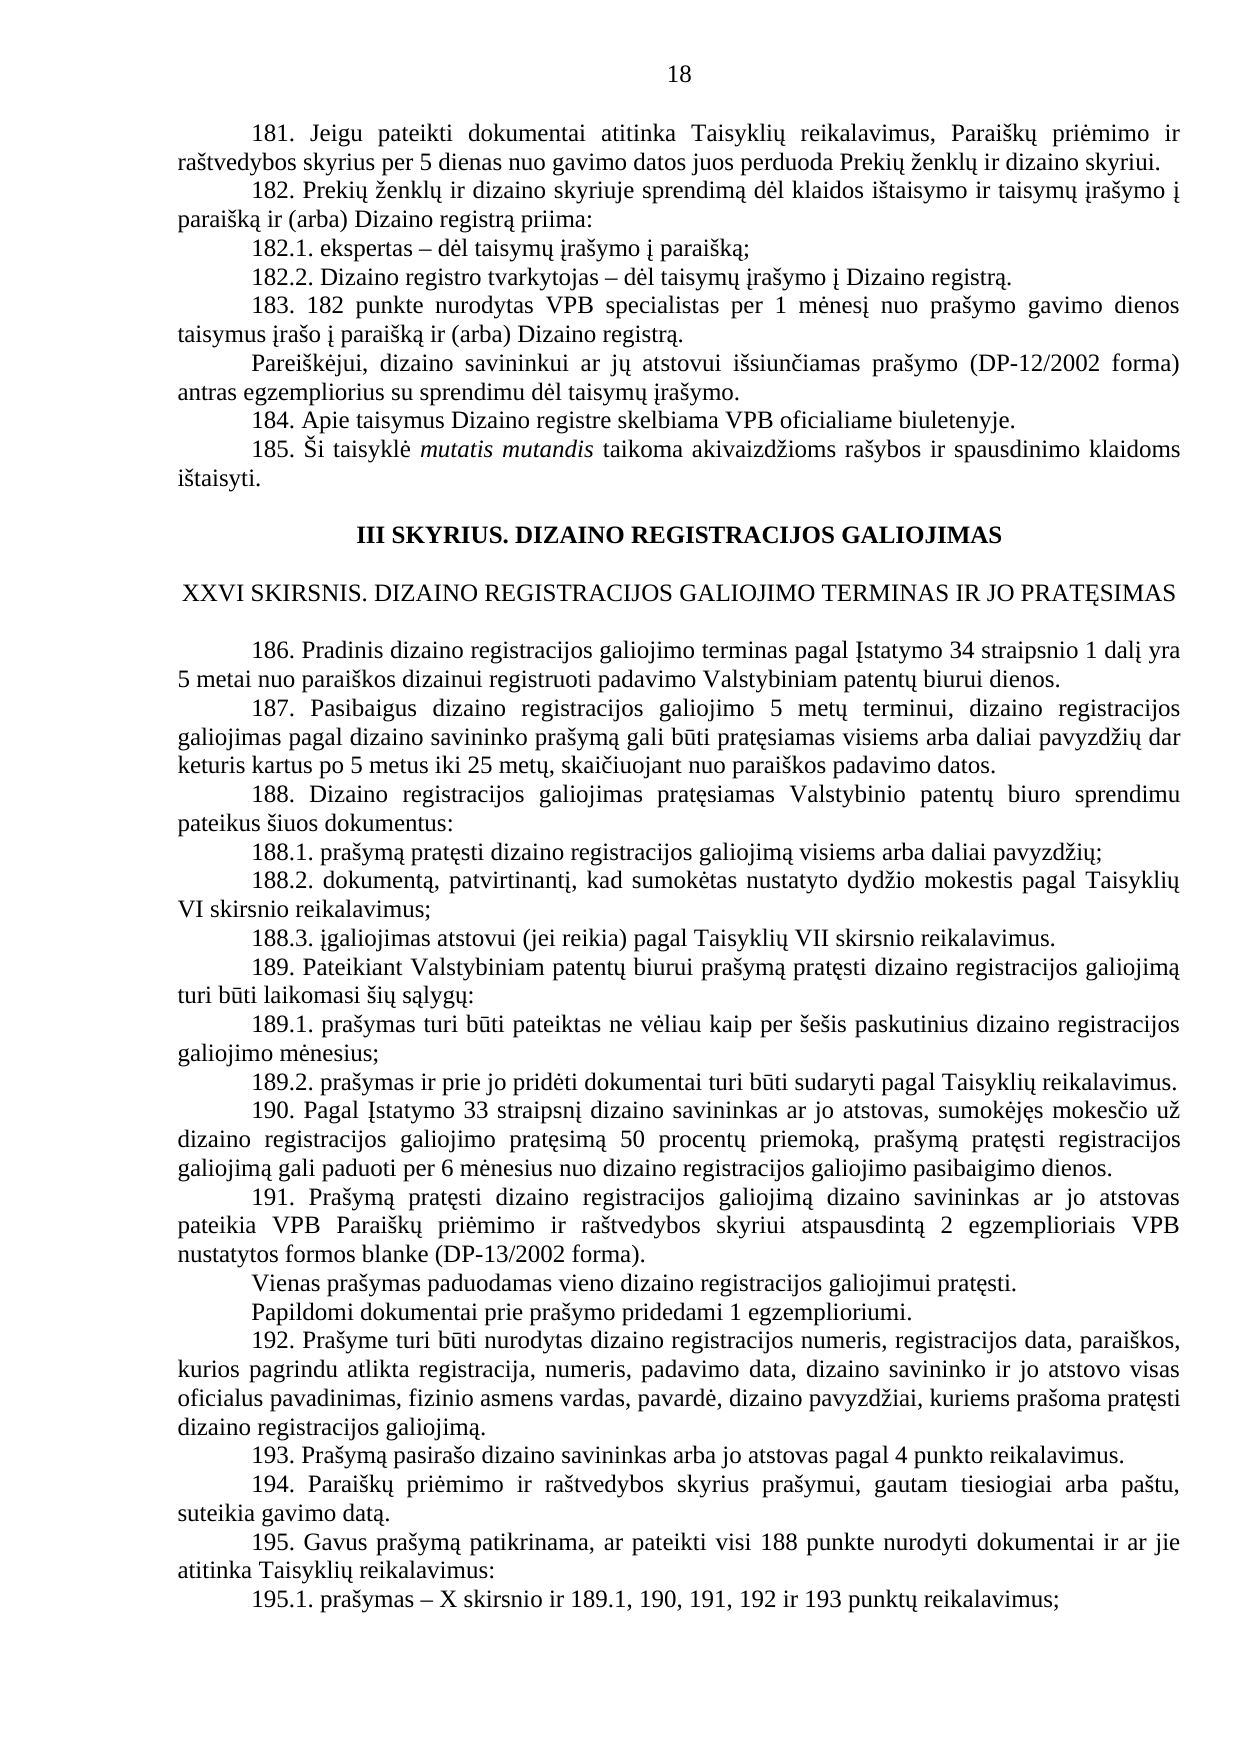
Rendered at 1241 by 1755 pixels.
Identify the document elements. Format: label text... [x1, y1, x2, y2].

text 183. 182 punkte nurodytas VPB specialistas per 1 mėnesį nuo prašymo gavimo dienos taisymus įrašo į paraišką ir (arba) Dizaino registrą. [177, 291, 1181, 348]
text 182.1. ekspertas – dėl taisymų įrašymo į paraišką; [177, 233, 1181, 262]
text 185. Ši taisyklė mutatis mutandis taikoma akivaizdžioms rašybos ir spausdinimo klaidoms ištaisyti. [177, 434, 1181, 492]
text 184. Apie taisymus Dizaino registre skelbiama VPB oficialiame biuletenyje. [177, 406, 1181, 434]
text 188.3. įgaliojimas atstovui (jei reikia) pagal Taisyklių VII skirsnio reikalavimus. [177, 923, 1181, 952]
text 192. Prašyme turi būti nurodytas dizaino registracijos numeris, registracijos data, paraiškos, kurios pagrindu atlikta registracija, numeris, padavimo data, dizaino savininko ir jo atstovo visas oficialus pavadinimas, fizinio asmens vardas, pavardė, dizaino pavyzdžiai, kuriems prašoma pratęsti dizaino registracijos galiojimą. [177, 1326, 1181, 1441]
text 188.2. dokumentą, patvirtinantį, kad sumokėtas nustatyto dydžio mokestis pagal Taisyklių VI skirsnio reikalavimus; [177, 866, 1181, 923]
text 188. Dizaino registracijos galiojimas pratęsiamas Valstybinio patentų biuro sprendimu pateikus šiuos dokumentus: [177, 779, 1181, 837]
text XXVI SKIRSNIS. DIZAINO registracijos galiojimo terminas ir jo pratęsimas [177, 578, 1181, 607]
text 182. Prekių ženklų ir dizaino skyriuje sprendimą dėl klaidos ištaisymo ir taisymų įrašymo į paraišką ir (arba) Dizaino registrą priima: [177, 176, 1181, 233]
text 186. Pradinis dizaino registracijos galiojimo terminas pagal Įstatymo 34 straipsnio 1 dalį yra 5 metai nuo paraiškos dizainui registruoti padavimo Valstybiniam patentų biurui dienos. [177, 636, 1181, 693]
text 190. Pagal Įstatymo 33 straipsnį dizaino savininkas ar jo atstovas, sumokėjęs mokesčio už dizaino registracijos galiojimo pratęsimą 50 procentų priemoką, prašymą pratęsti registracijos galiojimą gali paduoti per 6 mėnesius nuo dizaino registracijos galiojimo pasibaigimo dienos. [177, 1096, 1181, 1182]
text 189. Pateikiant Valstybiniam patentų biurui prašymą pratęsti dizaino registracijos galiojimą turi būti laikomasi šių sąlygų: [177, 952, 1181, 1009]
text 189.1. prašymas turi būti pateiktas ne vėliau kaip per šešis paskutinius dizaino registracijos galiojimo mėnesius; [177, 1009, 1181, 1067]
text 188.1. prašymą pratęsti dizaino registracijos galiojimą visiems arba daliai pavyzdžių; [177, 837, 1181, 866]
text Pareiškėjui, dizaino savininkui ar jų atstovui išsiunčiamas prašymo (DP-12/2002 forma) antras egzempliorius su sprendimu dėl taisymų įrašymo. [177, 348, 1181, 406]
text 194. Paraiškų priėmimo ir raštvedybos skyrius prašymui, gautam tiesiogiai arba paštu, suteikia gavimo datą. [177, 1469, 1181, 1527]
text III SKYRIUS. DIZAINO REGISTRACIJOS GALIOJIMAS [177, 521, 1181, 549]
text 193. Prašymą pasirašo dizaino savininkas arba jo atstovas pagal 4 punkto reikalavimus. [177, 1441, 1181, 1469]
text 195.1. prašymas – X skirsnio ir 189.1, 190, 191, 192 ir 193 punktų reikalavimus; [177, 1584, 1181, 1613]
text 189.2. prašymas ir prie jo pridėti dokumentai turi būti sudaryti pagal Taisyklių reikalavimus. [177, 1067, 1181, 1096]
text Vienas prašymas paduodamas vieno dizaino registracijos galiojimui pratęsti. [177, 1268, 1181, 1297]
text Papildomi dokumentai prie prašymo pridedami 1 egzemplioriumi. [177, 1297, 1181, 1326]
text 181. Jeigu pateikti dokumentai atitinka Taisyklių reikalavimus, Paraiškų priėmimo ir raštvedybos skyrius per 5 dienas nuo gavimo datos juos perduoda Prekių ženklų ir dizaino skyriui. [177, 118, 1181, 176]
text 182.2. Dizaino registro tvarkytojas – dėl taisymų įrašymo į Dizaino registrą. [177, 262, 1181, 291]
text 195. Gavus prašymą patikrinama, ar pateikti visi 188 punkte nurodyti dokumentai ir ar jie atitinka Taisyklių reikalavimus: [177, 1527, 1181, 1584]
text 191. Prašymą pratęsti dizaino registracijos galiojimą dizaino savininkas ar jo atstovas pateikia VPB Paraiškų priėmimo ir raštvedybos skyriui atspausdintą 2 egzemplioriais VPB nustatytos formos blanke (DP-13/2002 forma). [177, 1182, 1181, 1268]
text 187. Pasibaigus dizaino registracijos galiojimo 5 metų terminui, dizaino registracijos galiojimas pagal dizaino savininko prašymą gali būti pratęsiamas visiems arba daliai pavyzdžių dar keturis kartus po 5 metus iki 25 metų, skaičiuojant nuo paraiškos padavimo datos. [177, 693, 1181, 779]
